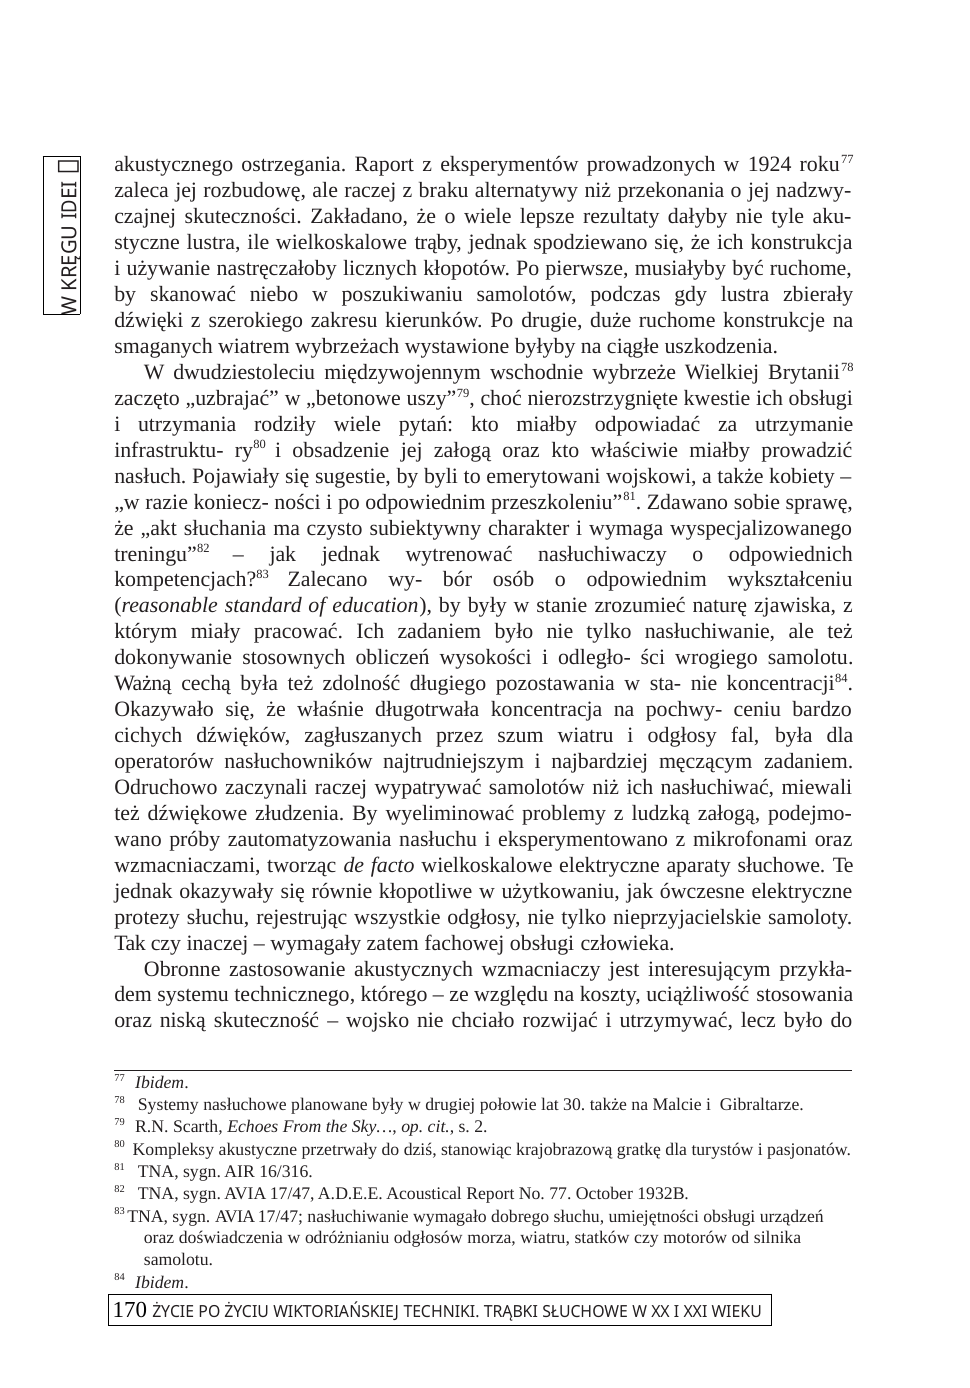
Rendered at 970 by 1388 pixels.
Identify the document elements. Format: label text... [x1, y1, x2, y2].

text 84 Ibidem. [114, 1271, 970, 1292]
text akustycznego ostrzegania. Raport z eksperymentów prowadzonych w 1924 roku77 zaleca jej rozbudowę, ale raczej z braku alternatywy niż przekonania o jej nadzwy- czajnej skuteczności. Zakładano, że o wiele lepsze rezultaty dałyby nie tyle aku- styczne lustra, ile wielkoskalowe trąby, jednak spodziewano się, że ich konstrukcja i używanie nastręczałoby licznych kłopotów. Po pierwsze, musiałyby być ruchome, by skanować niebo w poszukiwaniu samolotów, podczas gdy lustra zbierały dźwięki z szerokiego zakresu kierunków. Po drugie, duże ruchome konstrukcje na smaganych wiatrem wybrzeżach wystawione byłyby na ciągłe uszkodzenia. [114, 151, 853, 358]
text 80 Kompleksy akustyczne przetrwały do dziś, stanowiąc krajobrazową gratkę dla turystów i pasjonatów. [114, 1138, 970, 1159]
text 82 TNA, sygn. AVIA 17/47, A.D.E.E. Acoustical Report No. 77. October 1932B. [114, 1183, 970, 1203]
text 83 TNA, sygn. AVIA 17/47; nasłuchiwanie wymagało dobrego słuchu, umiejętności obsługi urządzeń oraz doświadczenia w odróżnianiu odgłosów morza, wiatru, statków czy motorów od silnika samolotu. [114, 1205, 855, 1269]
text 81 TNA, sygn. AIR 16/316. [114, 1161, 970, 1181]
text W dwudziestoleciu międzywojennym wschodnie wybrzeże Wielkiej Brytanii78 zaczęto „uzbrajać” w „betonowe uszy”79, choć nierozstrzygnięte kwestie ich obsługi i utrzymania rodziły wiele pytań: kto miałby odpowiadać za utrzymanie infrastruktu- ry80 i obsadzenie jej załogą oraz kto właściwie miałby prowadzić nasłuch. Pojawiały się sugestie, by byli to emerytowani wojskowi, a także kobiety – „w razie koniecz- ności i po odpowiednim przeszkoleniu”81. Zdawano sobie sprawę, że „akt słuchania ma czysto subiektywny charakter i wymaga wyspecjalizowanego treningu”82 – jak jednak wytrenować nasłuchiwaczy o odpowiednich kompetencjach?83 Zalecano wy- bór osób o odpowiednim wykształceniu (reasonable standard of education), by były w stanie zrozumieć naturę zjawiska, z którym miały pracować. Ich zadaniem było nie tylko nasłuchiwanie, ale też dokonywanie stosownych obliczeń wysokości i odległo- ści wrogiego samolotu. Ważną cechą była też zdolność długiego pozostawania w sta- nie koncentracji84. Okazywało się, że właśnie długotrwała koncentracja na pochwy- ceniu bardzo cichych dźwięków, zagłuszanych przez szum wiatru i odgłosy fal, była dla operatorów nasłuchowników najtrudniejszym i najbardziej męczącym zadaniem. Odruchowo zaczynali raczej wypatrywać samolotów niż ich nasłuchiwać, miewali też dźwiękowe złudzenia. By wyeliminować problemy z ludzką załogą, podejmo- wano próby zautomatyzowania nasłuchu i eksperymentowano z mikrofonami oraz wzmacniaczami, tworząc de facto wielkoskalowe elektryczne aparaty słuchowe. Te jednak okazywały się równie kłopotliwe w użytkowaniu, jak ówczesne elektryczne protezy słuchu, rejestrując wszystkie odgłosy, nie tylko nieprzyjacielskie samoloty. Tak czy inaczej – wymagały zatem fachowej obsługi człowieka. [114, 359, 853, 955]
text W KRĘGU IDEI  [45, 158, 80, 314]
text 79 R.N. Scarth, Echoes From the Sky…, op. cit., s. 2. [114, 1116, 970, 1137]
text Obronne zastosowanie akustycznych wzmacniaczy jest interesującym przykła- dem systemu technicznego, którego – ze względu na koszty, uciążliwość stosowania oraz niską skuteczność – wojsko nie chciało rozwijać i utrzymywać, lecz było do [114, 956, 853, 1033]
text 78 Systemy nasłuchowe planowane były w drugiej połowie lat 30. także na Malcie i Gibraltarze. [114, 1094, 970, 1114]
text 77 Ibidem. [114, 1071, 970, 1092]
